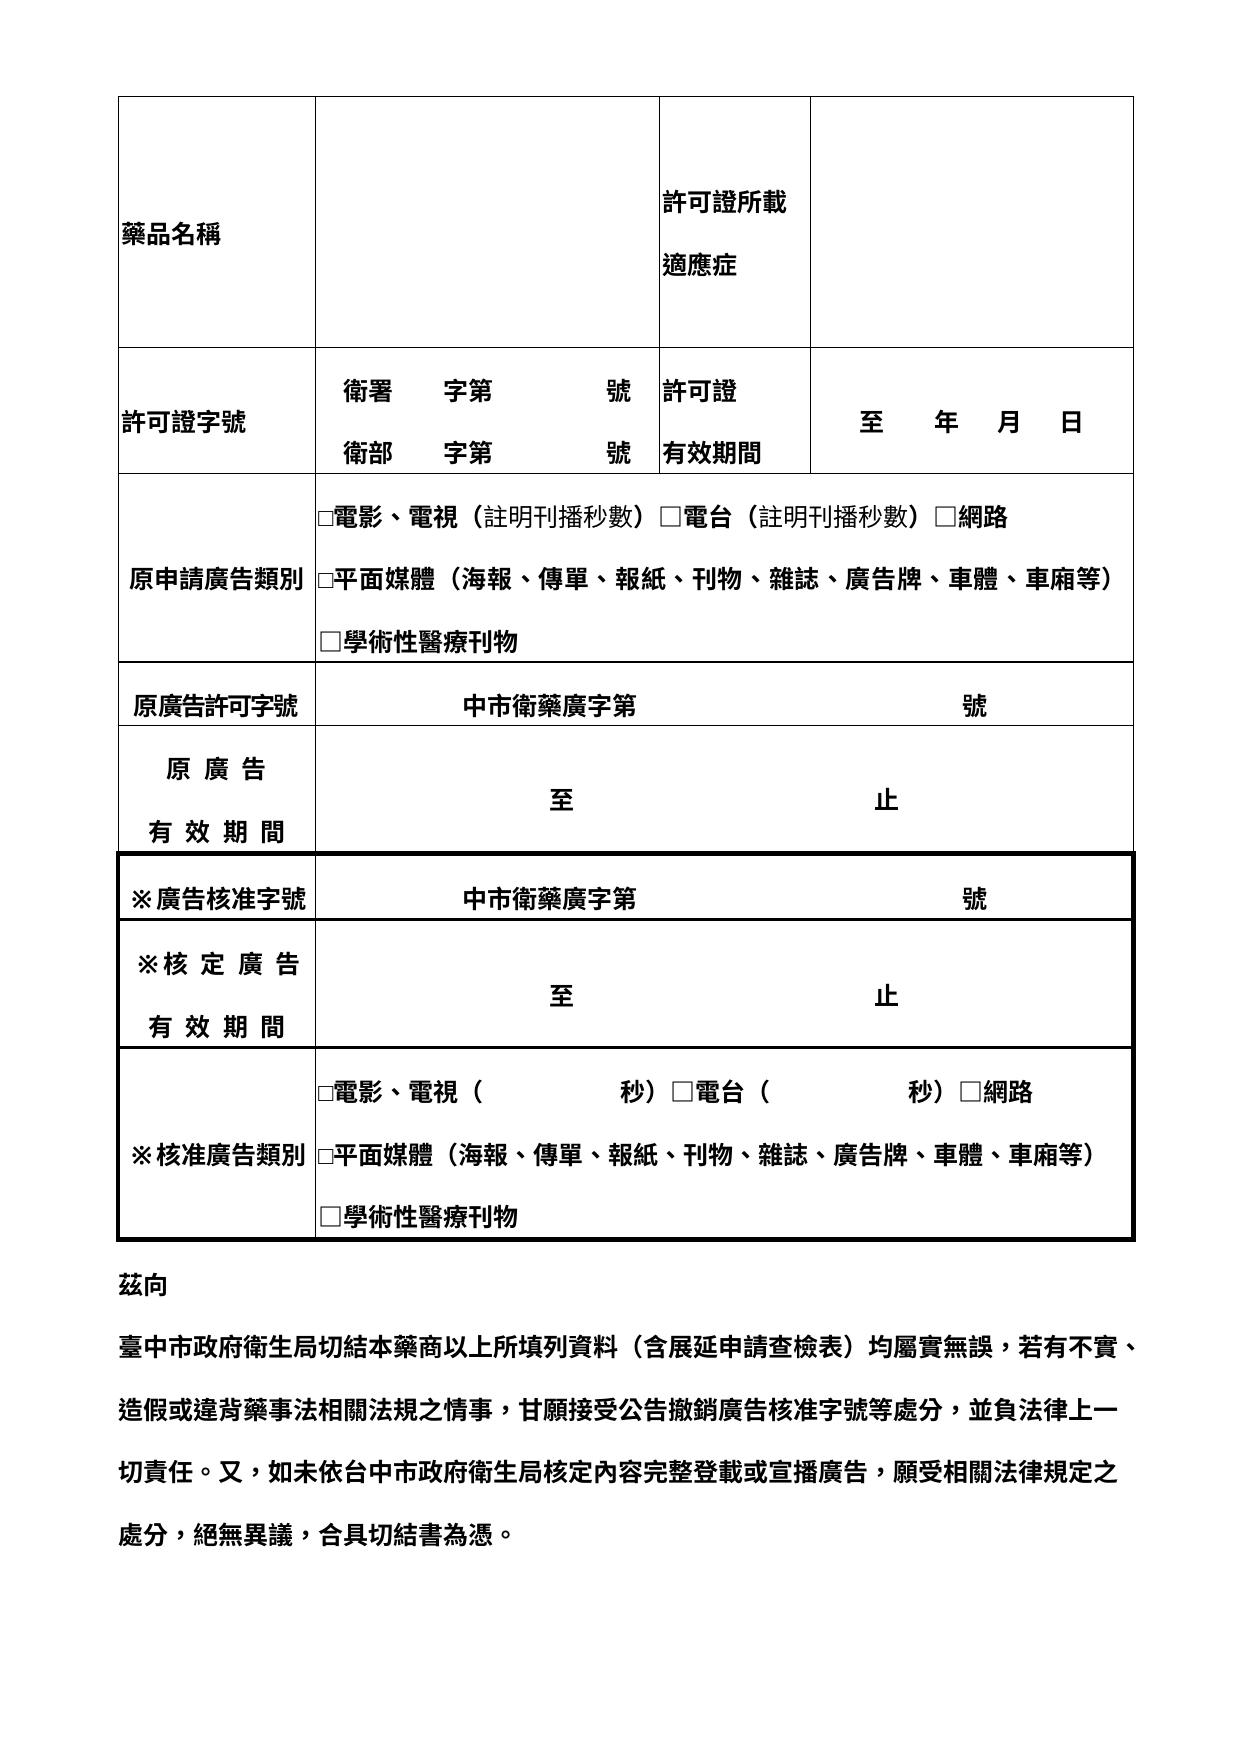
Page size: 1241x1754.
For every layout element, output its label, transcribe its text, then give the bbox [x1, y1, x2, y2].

table_cell □電影、電視（註明刊播秒數）□電台（註明刊播秒數）□網路 □平面媒體（海報、傳單、報紙、刊物、雜誌、廣告牌、車體、車廂等）□學術性醫療刊物 [316, 474, 1133, 661]
table_cell 許可證字號 [119, 348, 315, 473]
table_cell 中市衛藥廣字第 號 [316, 856, 1131, 918]
table_cell 許可證所載適應症 [660, 97, 810, 347]
table_cell ※核 定 廣 告 有 效 期 間 [120, 921, 315, 1046]
table_cell 中市衛藥廣字第 號 [316, 663, 1133, 725]
table_cell [811, 97, 1133, 347]
table_cell 至 止 [316, 726, 1133, 851]
table_cell □電影、電視（ 秒）□電台（ 秒）□網路 □平面媒體（海報、傳單、報紙、刊物、雜誌、廣告牌、車體、車廂等）□學術性醫療刊物 [316, 1049, 1131, 1237]
table_cell ※廣告核准字號 [120, 856, 315, 918]
text 臺中市政府衛生局切結本藥商以上所填列資料（含展延申請查檢表）均屬實無誤，若有不實、造假或違背藥事法相關法規之情事，甘願接受公告撤銷廣告核准字號等處分，並負法律上一切責任。又，如未依台中市政府衛生局核定內容完整登載或宣播廣告，願受相關法律規定之處分，絕無異議，合具切結書為憑。 [118, 1304, 1122, 1554]
table_cell 原 廣 告 有 效 期 間 [119, 726, 315, 851]
text 茲向 [118, 1242, 1122, 1304]
table_cell 原廣告許可字號 [119, 663, 315, 725]
table_cell [316, 97, 659, 347]
table_cell 藥品名稱 [119, 97, 315, 347]
table_cell 衛署 字第 號 衛部 字第 號 [316, 348, 659, 473]
table_cell ※核准廣告類別 [120, 1049, 315, 1237]
table_cell 至 年 月 日 [811, 348, 1133, 473]
table_cell 許可證 有效期間 [660, 348, 810, 473]
table_cell 原申請廣告類別 [119, 474, 315, 661]
table_cell 至 止 [316, 921, 1131, 1046]
